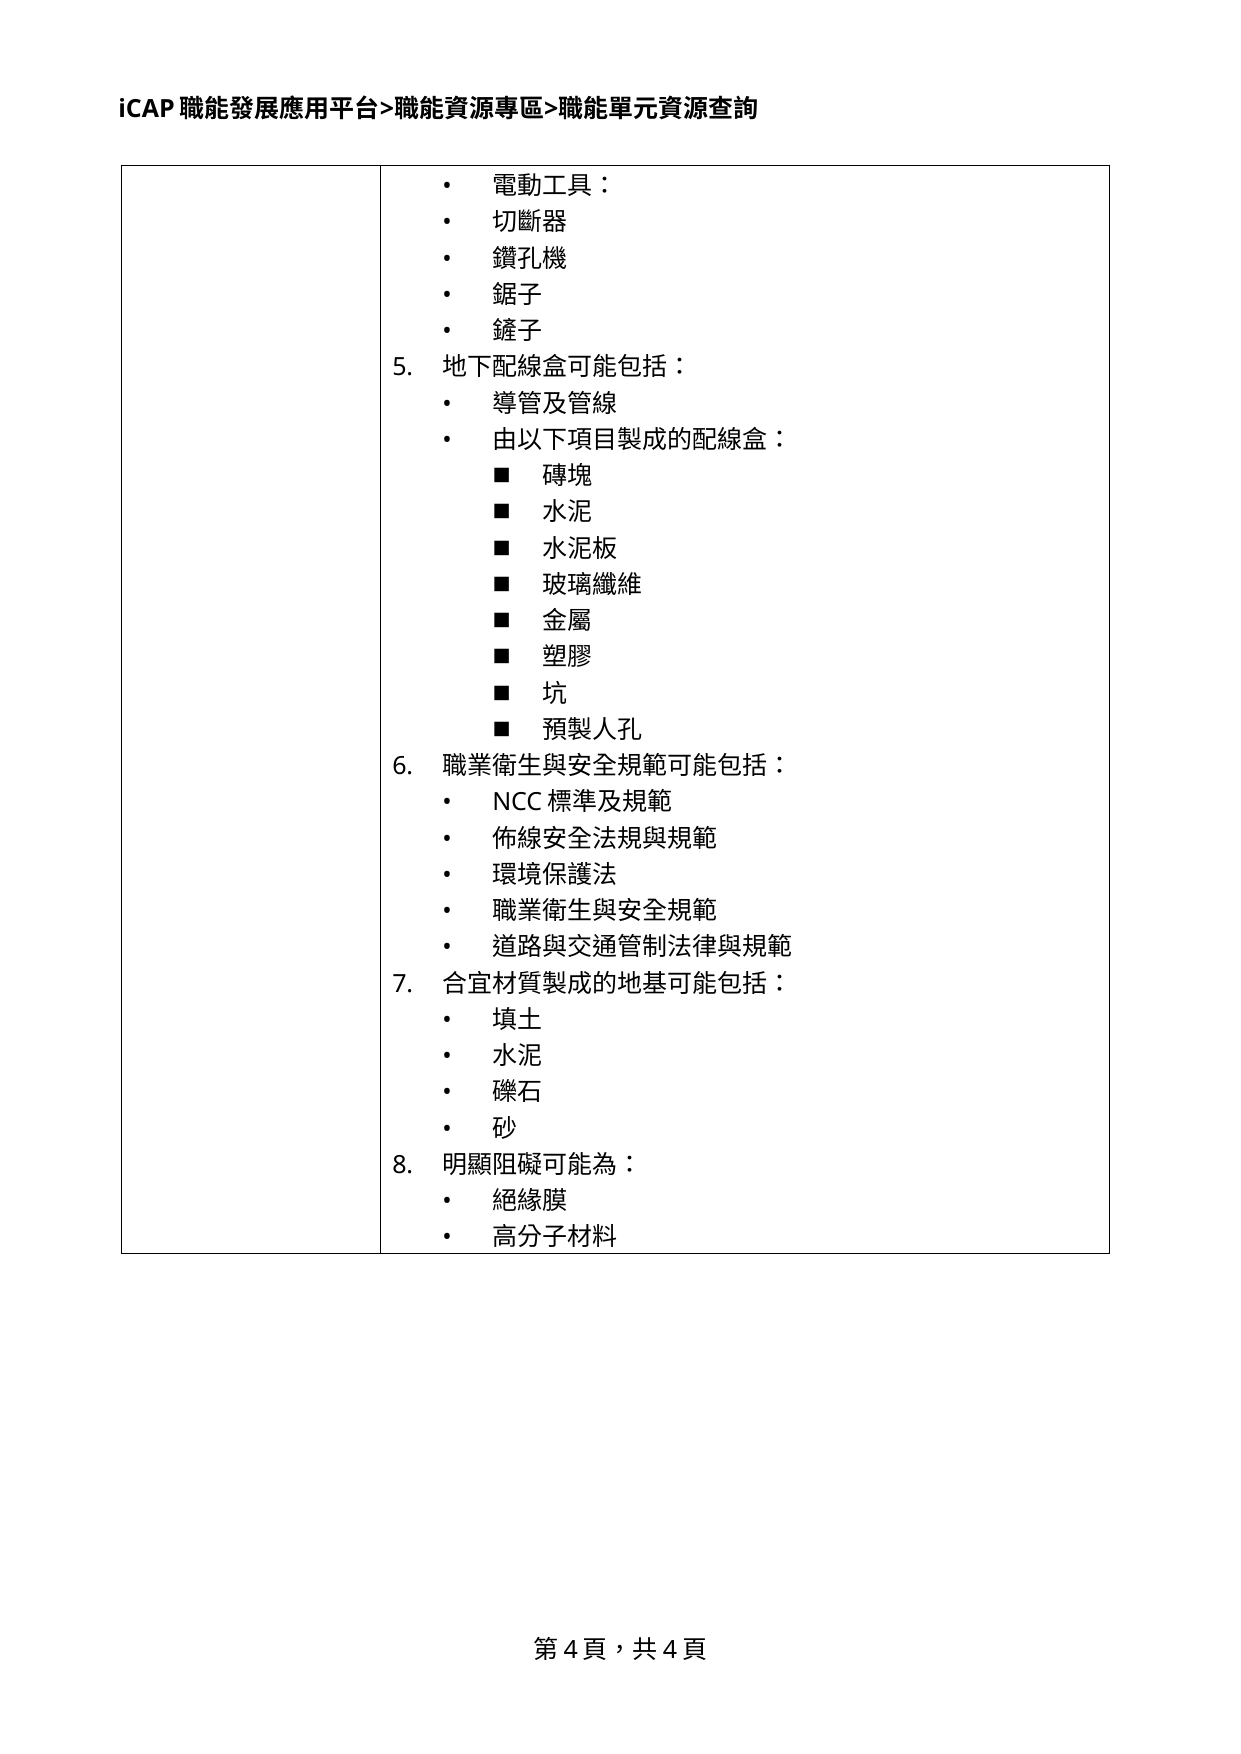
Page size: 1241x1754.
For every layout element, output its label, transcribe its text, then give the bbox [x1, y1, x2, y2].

table_cell 有關人員可能包括： 客戶代表 專案經理 工地經理 安全危害可能係指： 與遠端供電接觸 必須與通訊電纜間隔的供電與地電位昇（EPR）區域 根據 AS 1345:1995 以與危險服務相關之導管顏色標示的危險導管 其他服務項目可能包括： 防火服務 瓦斯管與水管 高壓（HV）電 裝置、工具與安全設備可能包括： 設備： 閃光燈氣體與其他危害偵測設備 安全屏障 溝槽蓋板 警示標誌與警示條 裝置： 挖掘機 鏟裝機 挖土機 掘溝機 安全設備： 個人防護衣物： 耳罩 手套 頭部防護 護膝 面罩 防護衣 安全靴 安全護目鏡 工具： 水泥工具 挖掘器 手提鑿岩機 電動工具： 切斷器 鑽孔機 鋸子 鏟子 地下配線盒可能包括： 導管及管線 由以下項目製成的配線盒： 磚塊 水泥 水泥板 玻璃纖維 金屬 塑膠 坑 預製人孔 職業衛生與安全規範可能包括： NCC標準及規範 佈線安全法規與規範 環境保護法 職業衛生與安全規範 道路與交通管制法律與規範 合宜材質製成的地基可能包括： 填土 水泥 礫石 砂 明顯阻礙可能為： 絕緣膜 高分子材料 [381, 166, 1109, 1253]
table_cell [122, 166, 380, 1253]
